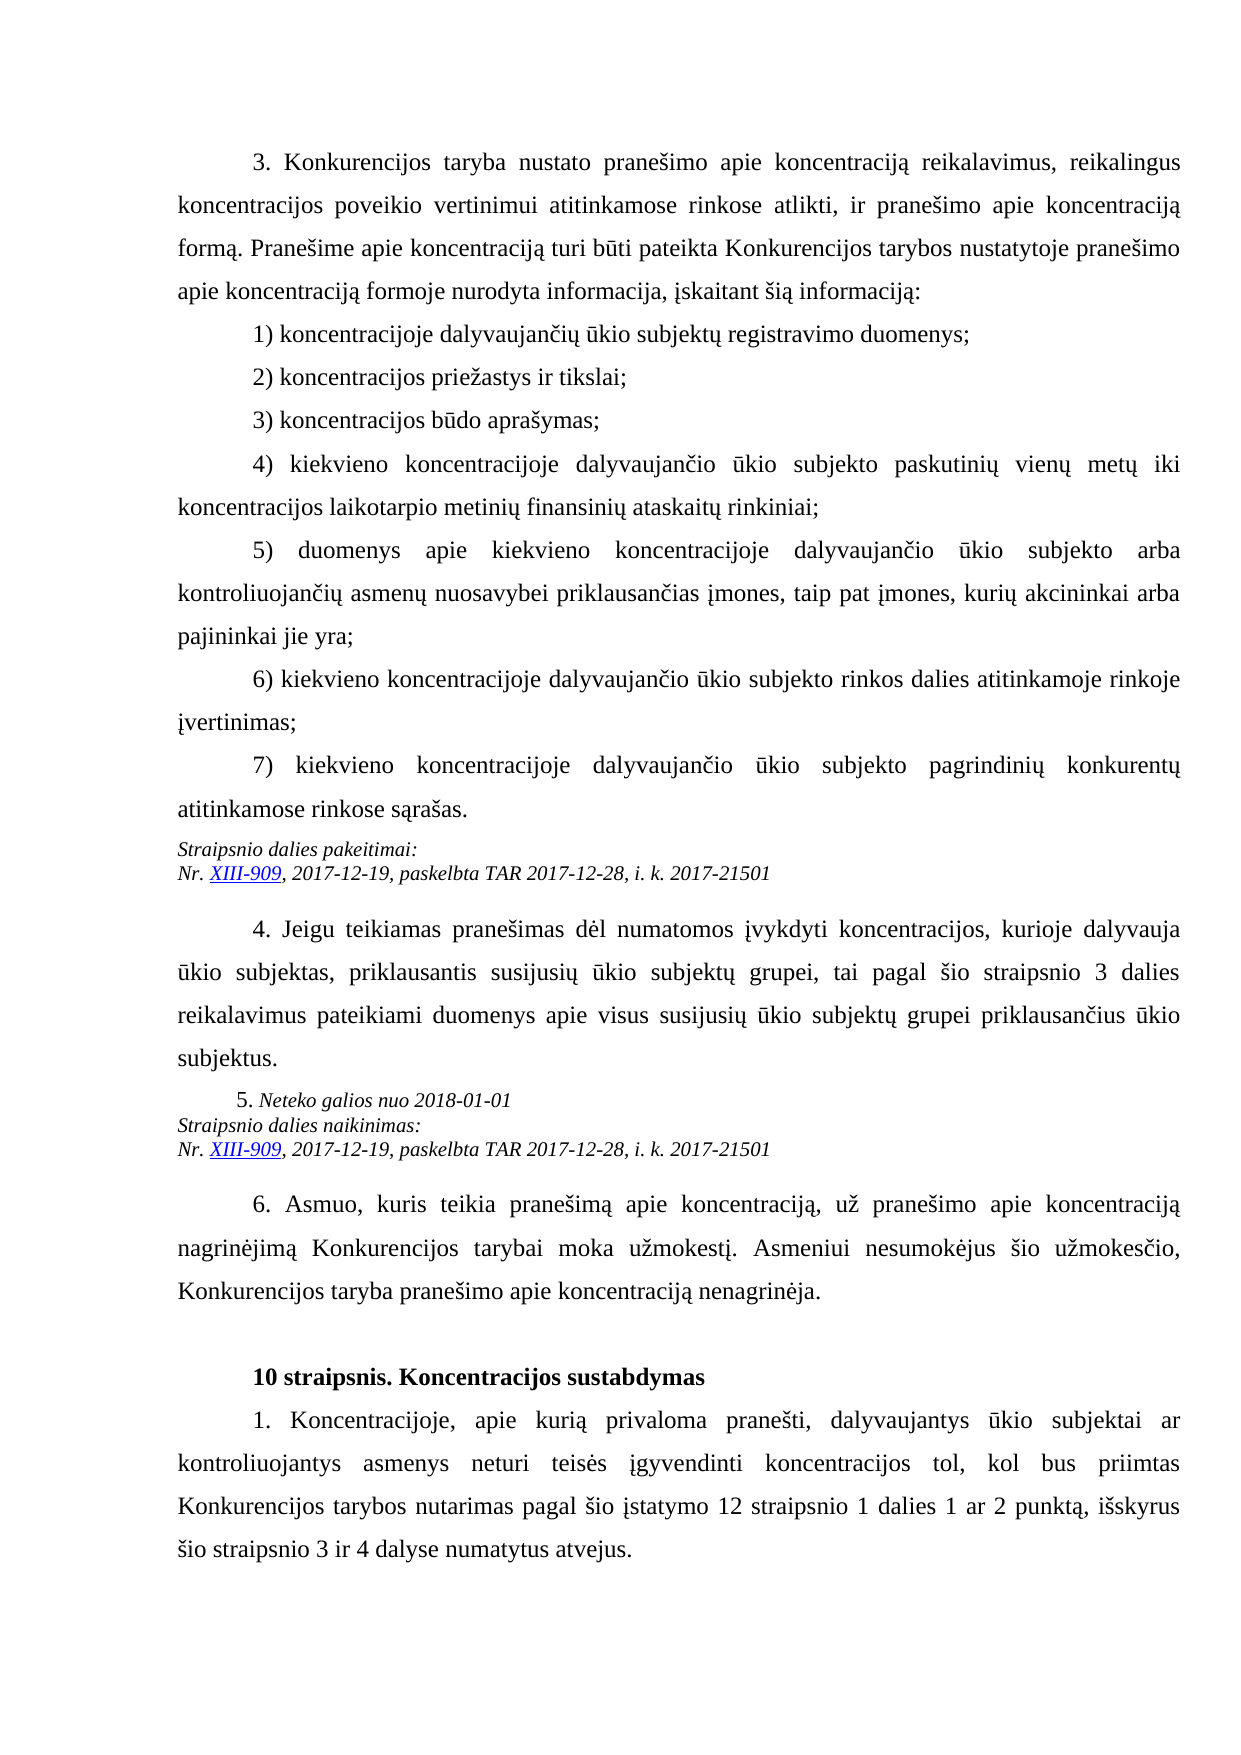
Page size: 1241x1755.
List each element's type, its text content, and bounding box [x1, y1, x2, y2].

text 2) koncentracijos priežastys ir tikslai; [177, 362, 1181, 391]
text Nr. XIII-909, 2017-12-19, paskelbta TAR 2017-12-28, i. k. 2017-21501 [177, 1137, 1181, 1161]
text Straipsnio dalies naikinimas: [177, 1113, 1181, 1137]
text 7) kiekvieno koncentracijoje dalyvaujančio ūkio subjekto pagrindinių konkurentų atitinkamose rinkose sąrašas. [177, 751, 1181, 822]
text 3) koncentracijos būdo aprašymas; [177, 406, 1181, 434]
text Nr. XIII-909, 2017-12-19, paskelbta TAR 2017-12-28, i. k. 2017-21501 [177, 861, 1181, 885]
text 6. Asmuo, kuris teikia pranešimą apie koncentraciją, už pranešimo apie koncentraciją nagrinėjimą Konkurencijos tarybai moka užmokestį. Asmeniui nesumokėjus šio užmokesčio, Konkurencijos taryba pranešimo apie koncentraciją nenagrinėja. [177, 1189, 1181, 1304]
text 5) duomenys apie kiekvieno koncentracijoje dalyvaujančio ūkio subjekto arba kontroliuojančių asmenų nuosavybei priklausančias įmones, taip pat įmones, kurių akcininkai arba pajininkai jie yra; [177, 535, 1181, 650]
text 5. Neteko galios nuo 2018-01-01 [177, 1086, 1181, 1113]
text 6) kiekvieno koncentracijoje dalyvaujančio ūkio subjekto rinkos dalies atitinkamoje rinkoje įvertinimas; [177, 664, 1181, 736]
text 1) koncentracijoje dalyvaujančių ūkio subjektų registravimo duomenys; [177, 319, 1181, 348]
text 4. Jeigu teikiamas pranešimas dėl numatomos įvykdyti koncentracijos, kurioje dalyvauja ūkio subjektas, priklausantis susijusių ūkio subjektų grupei, tai pagal šio straipsnio 3 dalies reikalavimus pateikiami duomenys apie visus susijusių ūkio subjektų grupei priklausančius ūkio subjektus. [177, 914, 1181, 1072]
text 4) kiekvieno koncentracijoje dalyvaujančio ūkio subjekto paskutinių vienų metų iki koncentracijos laikotarpio metinių finansinių ataskaitų rinkiniai; [177, 449, 1181, 521]
text 10 straipsnis. Koncentracijos sustabdymas [177, 1362, 1181, 1391]
text Straipsnio dalies pakeitimai: [177, 837, 1181, 861]
text 3. Konkurencijos taryba nustato pranešimo apie koncentraciją reikalavimus, reikalingus koncentracijos poveikio vertinimui atitinkamose rinkose atlikti, ir pranešimo apie koncentraciją formą. Pranešime apie koncentraciją turi būti pateikta Konkurencijos tarybos nustatytoje pranešimo apie koncentraciją formoje nurodyta informacija, įskaitant šią informaciją: [177, 147, 1181, 305]
text 1. Koncentracijoje, apie kurią privaloma pranešti, dalyvaujantys ūkio subjektai ar kontroliuojantys asmenys neturi teisės įgyvendinti koncentracijos tol, kol bus priimtas Konkurencijos tarybos nutarimas pagal šio įstatymo 12 straipsnio 1 dalies 1 ar 2 punktą, išskyrus šio straipsnio 3 ir 4 dalyse numatytus atvejus. [177, 1405, 1181, 1563]
